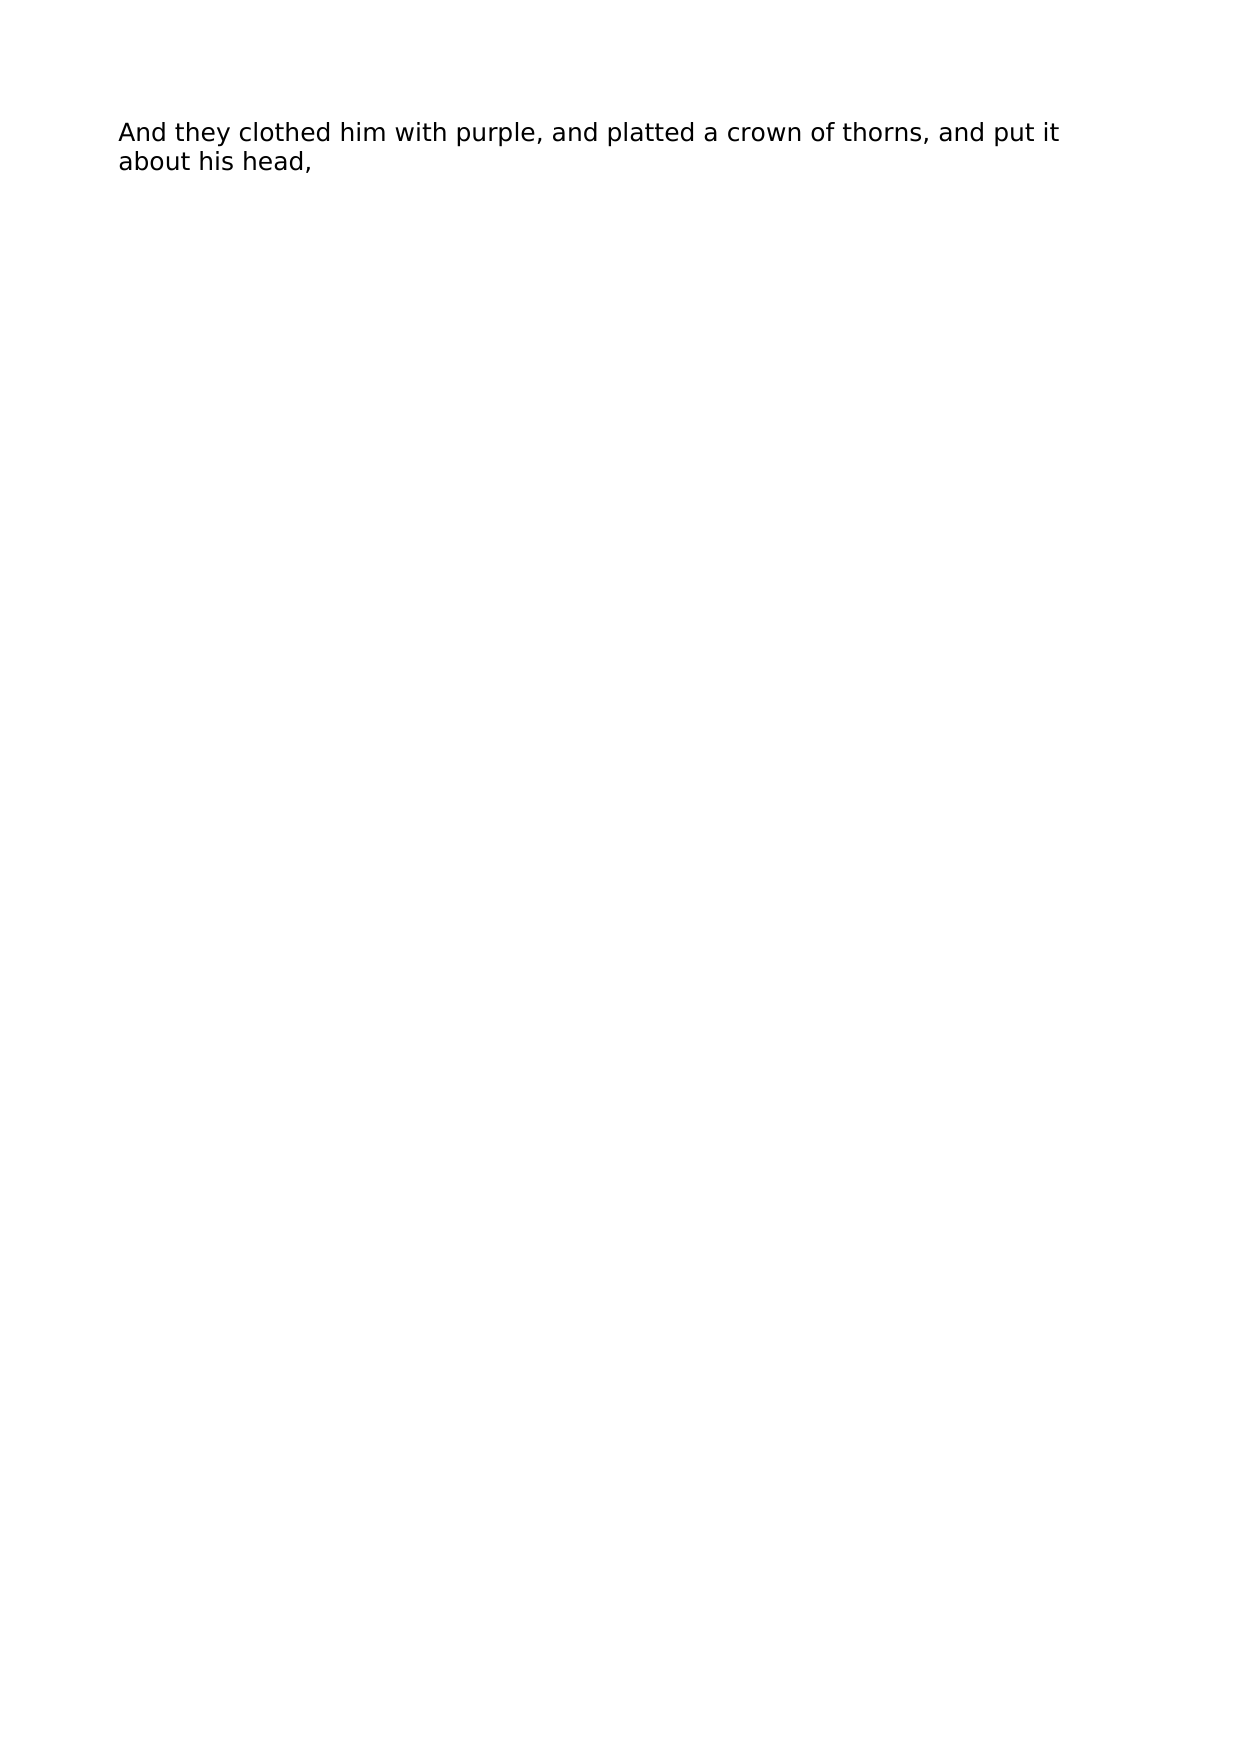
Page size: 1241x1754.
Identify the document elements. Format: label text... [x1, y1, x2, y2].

text And they clothed him with purple, and platted a crown of thorns, and put it about his head, [118, 118, 1122, 176]
